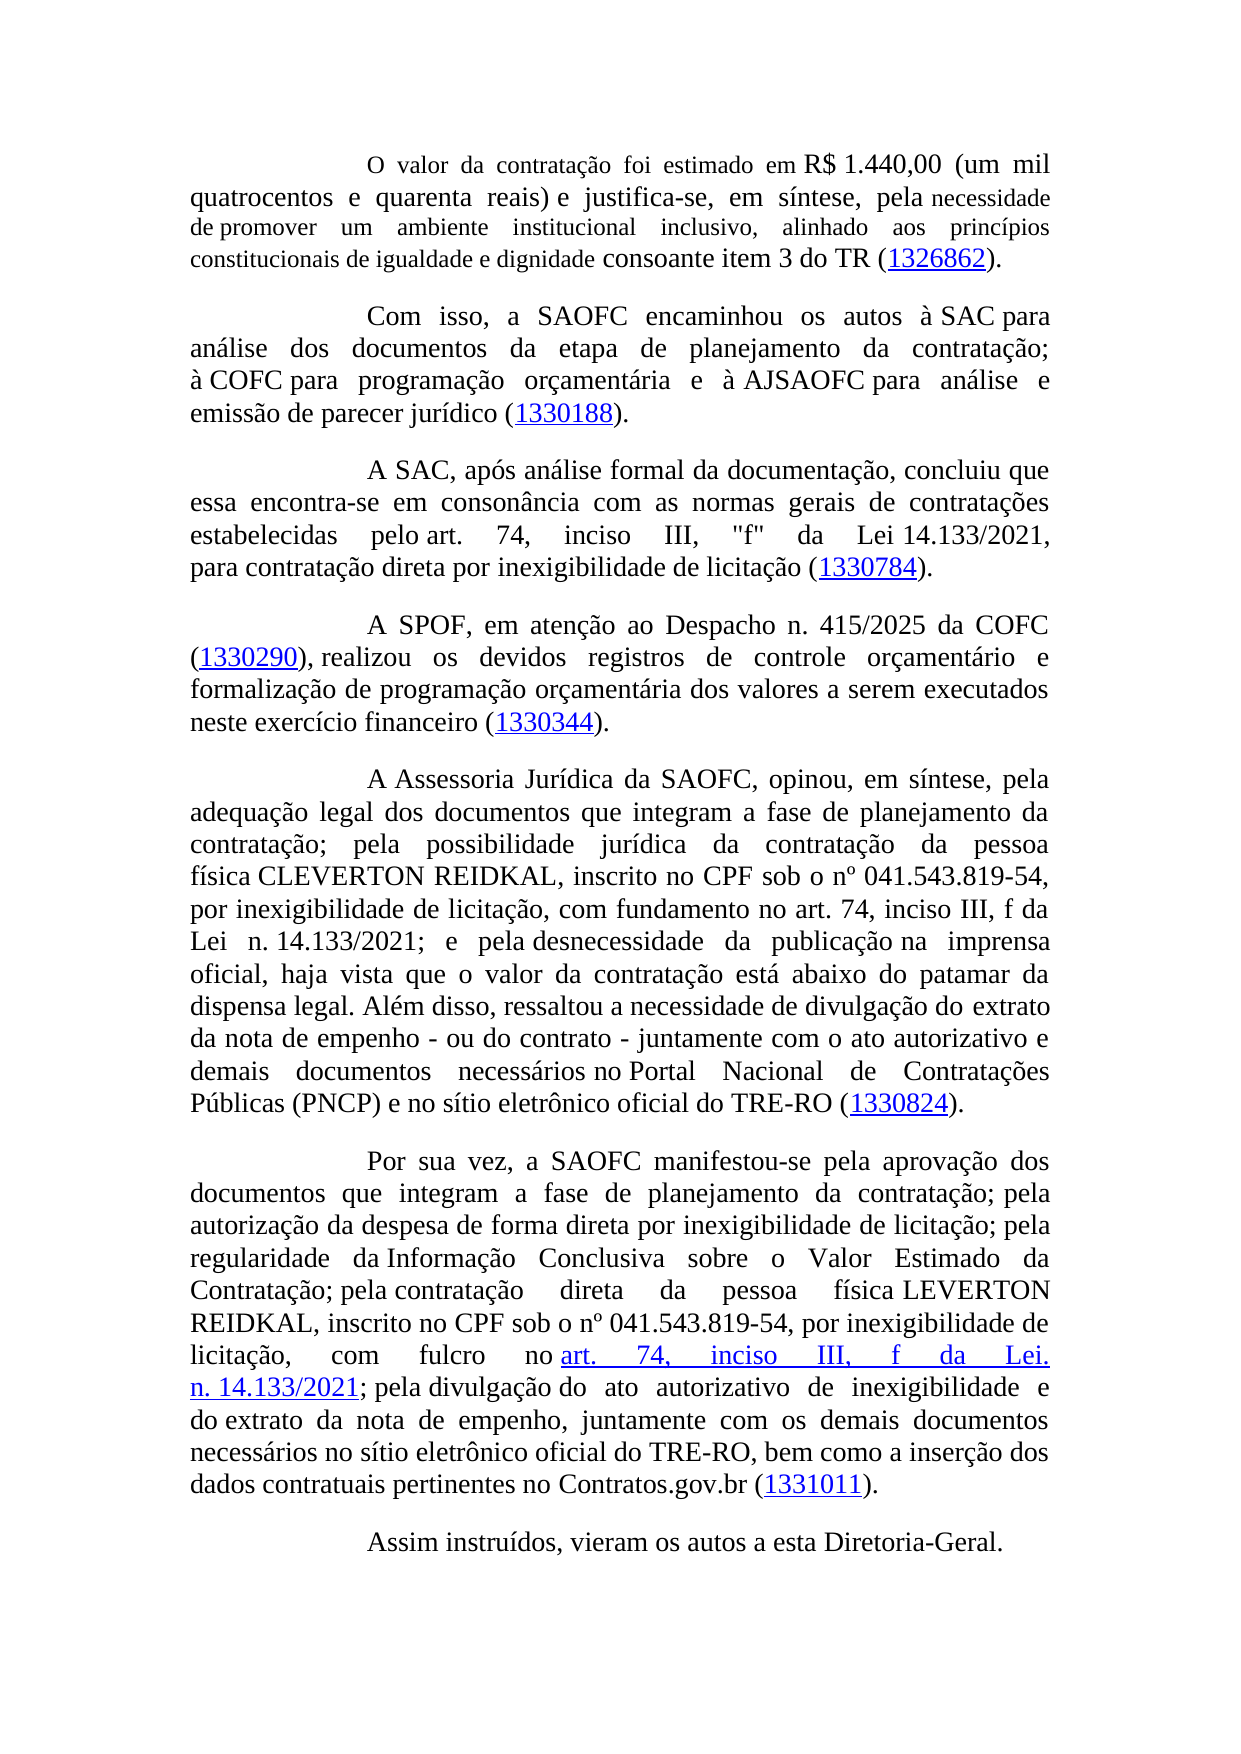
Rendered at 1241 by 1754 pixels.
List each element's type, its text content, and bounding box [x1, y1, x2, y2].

text A Assessoria Jurídica da SAOFC, opinou, em síntese, pela adequação legal dos documentos que integram a fase de planejamento da contratação; pela possibilidade jurídica da contratação da pessoa física CLEVERTON REIDKAL, inscrito no CPF sob o nº 041.543.819-54, por inexigibilidade de licitação, com fundamento no art. 74, inciso III, f da Lei n. 14.133/2021; e pela desnecessidade da publicação na imprensa oficial, haja vista que o valor da contratação está abaixo do patamar da dispensa legal. Além disso, ressaltou a necessidade de divulgação do extrato da nota de empenho - ou do contrato - juntamente com o ato autorizativo e demais documentos necessários no Portal Nacional de Contratações Públicas (PNCP) e no sítio eletrônico oficial do TRE-RO (1330824). [190, 762, 1051, 1119]
text Com isso, a SAOFC encaminhou os autos à SAC para análise dos documentos da etapa de planejamento da contratação; à COFC para programação orçamentária e à ​AJSAOFC para análise e emissão de parecer jurídico (1330188). [190, 298, 1051, 428]
text Por sua vez, a SAOFC manifestou-se pela aprovação dos documentos que integram a fase de planejamento da contratação; pela autorização da despesa de forma direta por inexigibilidade de licitação; pela regularidade da Informação Conclusiva sobre o Valor Estimado da Contratação; pela contratação direta da pessoa física LEVERTON REIDKAL, inscrito no CPF sob o nº 041.543.819-54, por inexigibilidade de licitação, com fulcro no art. 74, inciso III, f da Lei. n. 14.133/2021; pela divulgação do ato autorizativo de inexigibilidade e do extrato da nota de empenho, juntamente com os demais documentos necessários no sítio eletrônico oficial do TRE-RO, bem como a inserção dos dados contratuais pertinentes no Contratos.gov.br (1331011). [190, 1144, 1051, 1500]
text A SPOF, em atenção ao Despacho n. 415/2025 da COFC (1330290), realizou os devidos registros de controle orçamentário e formalização de programação orçamentária dos valores a serem executados neste exercício financeiro (1330344). [190, 608, 1051, 737]
text Assim instruídos, vieram os autos a esta Diretoria-Geral. [190, 1525, 1051, 1557]
text O valor da contratação foi estimado em R$ 1.440,00 (um mil quatrocentos e quarenta reais) e justifica-se, em síntese, pela necessidade de promover um ambiente institucional inclusivo, alinhado aos princípios constitucionais de igualdade e dignidade consoante item 3 do TR (1326862). [190, 148, 1051, 273]
text A SAC, após análise formal da documentação, concluiu que essa encontra-se em consonância com as normas gerais de contratações estabelecidas pelo art. 74, inciso III, "f" da Lei 14.133/2021, para contratação direta por inexigibilidade de licitação (1330784). [190, 453, 1051, 583]
